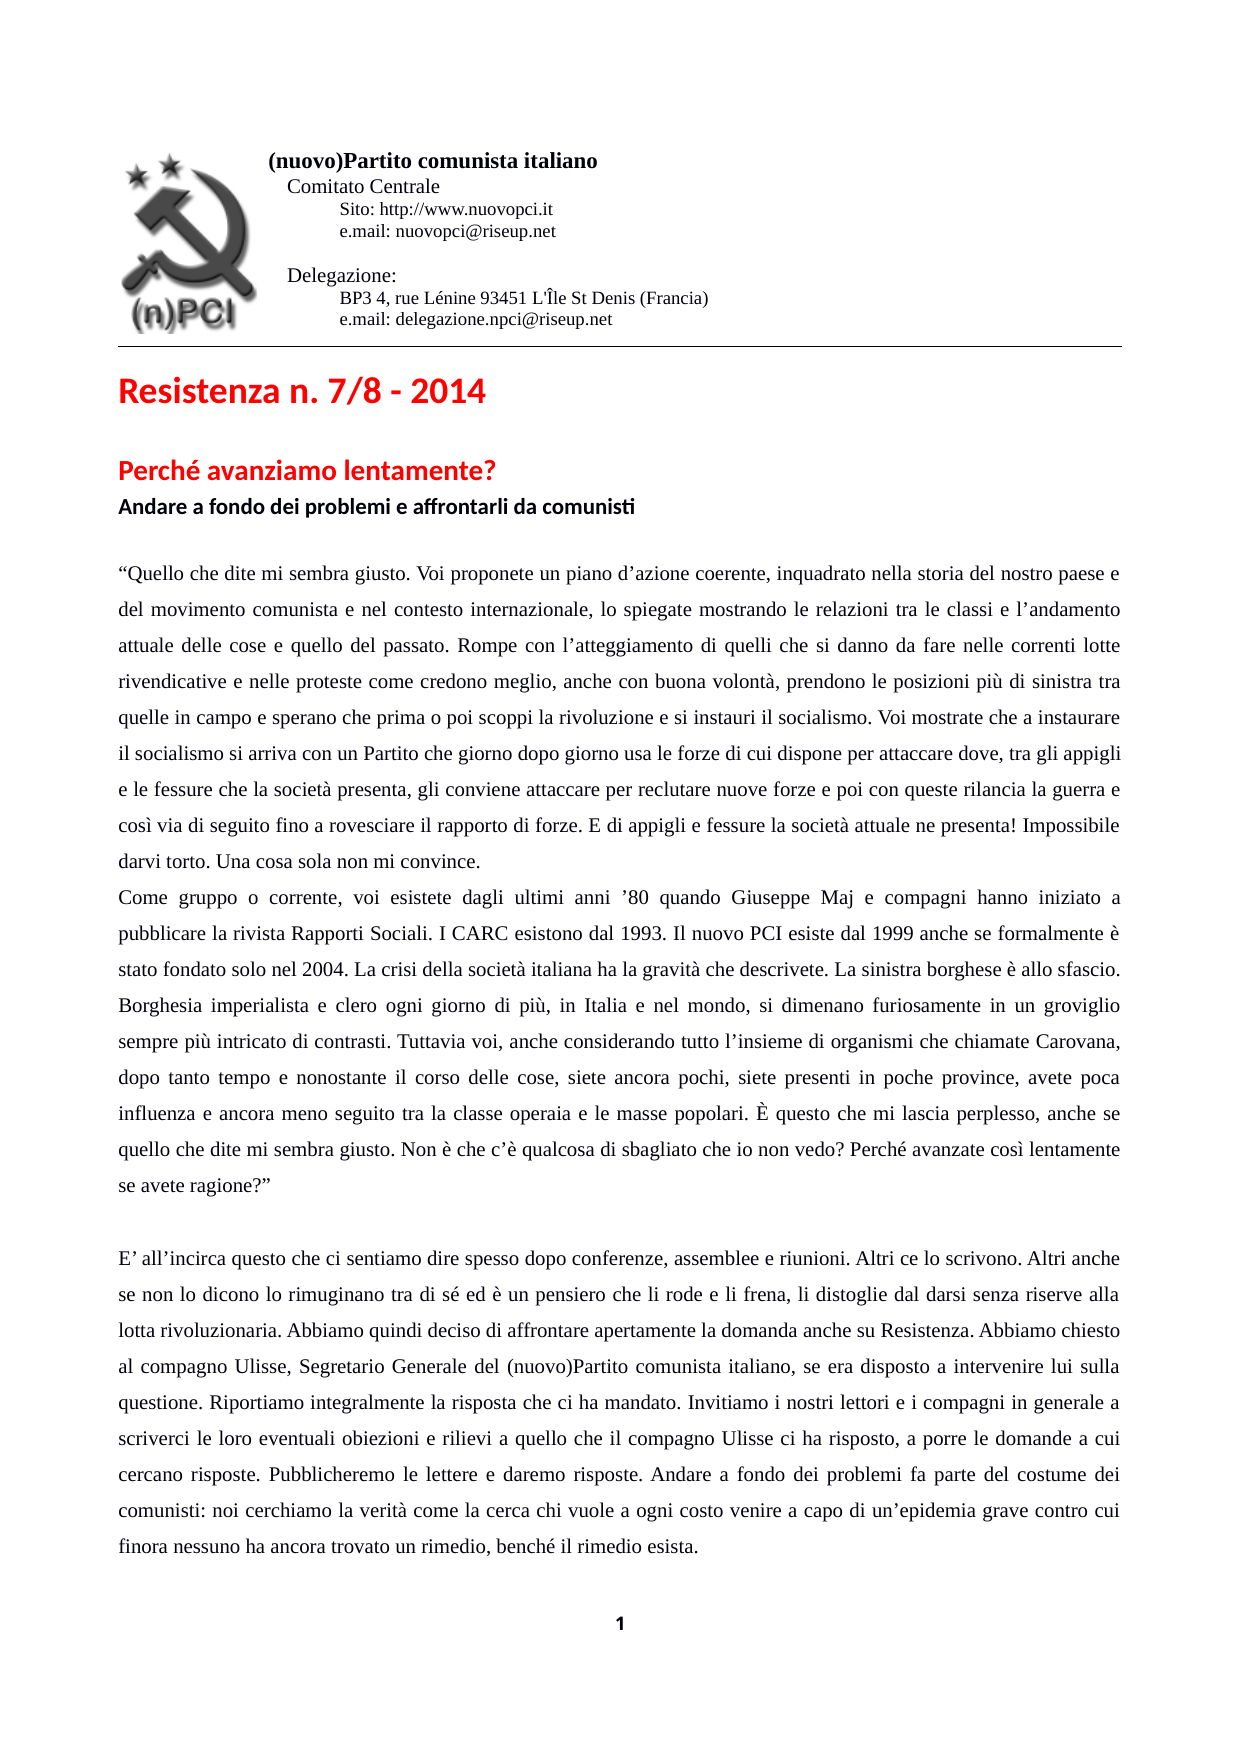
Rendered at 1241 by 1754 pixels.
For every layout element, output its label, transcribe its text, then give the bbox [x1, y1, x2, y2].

text (nuovo)Partito comunista italiano [268, 148, 1122, 174]
text E’ all’incirca questo che ci sentiamo dire spesso dopo conferenze, assemblee e riunioni. Altri ce lo scrivono. Altri anche se non lo dicono lo rimuginano tra di sé ed è un pensiero che li rode e li frena, li distoglie dal darsi senza riserve alla lotta rivoluzionaria. Abbiamo quindi deciso di affrontare apertamente la domanda anche su Resistenza. Abbiamo chiesto al compagno Ulisse, Segretario Generale del (nuovo)Partito comunista italiano, se era disposto a intervenire lui sulla questione. Riportiamo integralmente la risposta che ci ha mandato. Invitiamo i nostri lettori e i compagni in generale a scriverci le loro eventuali obiezioni e rilievi a quello che il compagno Ulisse ci ha risposto, a porre le domande a cui cercano risposte. Pubblicheremo le lettere e daremo risposte. Andare a fondo dei problemi fa parte del costume dei comunisti: noi cerchiamo la verità come la cerca chi vuole a ogni costo venire a capo di un’epidemia grave contro cui finora nessuno ha ancora trovato un rimedio, benché il rimedio esista. [118, 1246, 1122, 1558]
text Perché avanziamo lentamente? [118, 452, 1122, 487]
text Resistenza n. 7/8 - 2014 [118, 367, 1122, 412]
picture [119, 149, 258, 334]
text e.mail: delegazione.npci@riseup.net [339, 308, 1122, 330]
text Delegazione: [287, 263, 1122, 287]
text Come gruppo o corrente, voi esistete dagli ultimi anni ’80 quando Giuseppe Maj e compagni hanno iniziato a pubblicare la rivista Rapporti Sociali. I CARC esistono dal 1993. Il nuovo PCI esiste dal 1999 anche se formalmente è stato fondato solo nel 2004. La crisi della società italiana ha la gravità che descrivete. La sinistra borghese è allo sfascio. Borghesia imperialista e clero ogni giorno di più, in Italia e nel mondo, si dimenano furiosamente in un groviglio sempre più intricato di contrasti. Tuttavia voi, anche considerando tutto l’insieme di organismi che chiamate Carovana, dopo tanto tempo e nonostante il corso delle cose, siete ancora pochi, siete presenti in poche province, avete poca influenza e ancora meno seguito tra la classe operaia e le masse popolari. È questo che mi lascia perplesso, anche se quello che dite mi sembra giusto. Non è che c’è qualcosa di sbagliato che io non vedo? Perché avanzate così lentamente se avete ragione?” [118, 885, 1122, 1197]
text BP3 4, rue Lénine 93451 L'Île St Denis (Francia) [339, 287, 1122, 308]
text Comitato Centrale [287, 174, 1122, 198]
text e.mail: nuovopci@riseup.net [339, 219, 1122, 241]
text “Quello che dite mi sembra giusto. Voi proponete un piano d’azione coerente, inquadrato nella storia del nostro paese e del movimento comunista e nel contesto internazionale, lo spiegate mostrando le relazioni tra le classi e l’andamento attuale delle cose e quello del passato. Rompe con l’atteggiamento di quelli che si danno da fare nelle correnti lotte rivendicative e nelle proteste come credono meglio, anche con buona volontà, prendono le posizioni più di sinistra tra quelle in campo e sperano che prima o poi scoppi la rivoluzione e si instauri il socialismo. Voi mostrate che a instaurare il socialismo si arriva con un Partito che giorno dopo giorno usa le forze di cui dispone per attaccare dove, tra gli appigli e le fessure che la società presenta, gli conviene attaccare per reclutare nuove forze e poi con queste rilancia la guerra e così via di seguito fino a rovesciare il rapporto di forze. E di appigli e fessure la società attuale ne presenta! Impossibile darvi torto. Una cosa sola non mi convince. [118, 561, 1122, 873]
text Andare a fondo dei problemi e affrontarli da comunisti [118, 492, 1122, 521]
text Sito: http://www.nuovopci.it [339, 198, 1122, 219]
